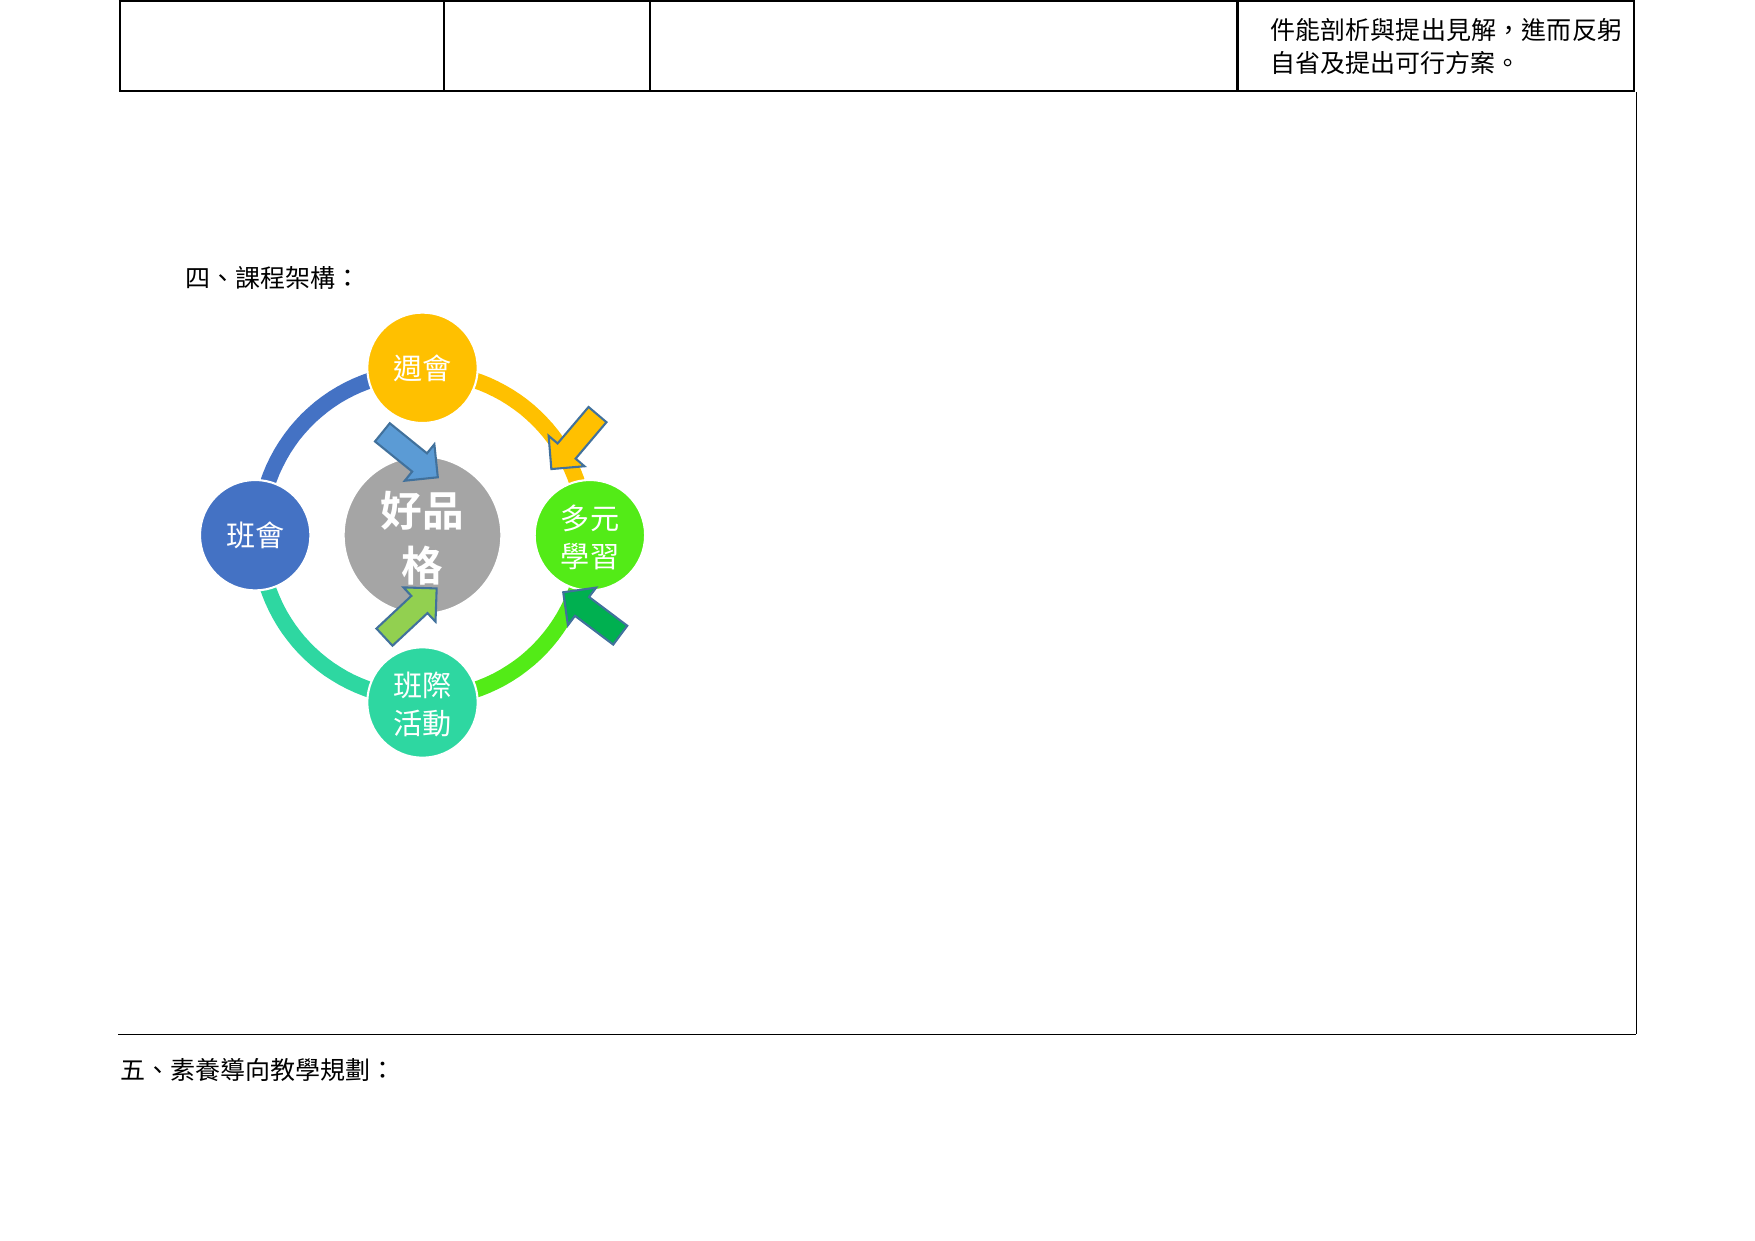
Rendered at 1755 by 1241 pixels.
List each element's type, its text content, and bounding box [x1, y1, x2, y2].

table_cell [651, 2, 1236, 89]
table_cell [121, 2, 443, 89]
text 五、素養導向教學規劃： [118, 1051, 1636, 1087]
table_cell 件能剖析與提出見解，進而反躬自省及提出可行方案。 [1239, 2, 1633, 89]
table_cell [445, 2, 649, 89]
text 四、課程架構： [118, 194, 1636, 294]
